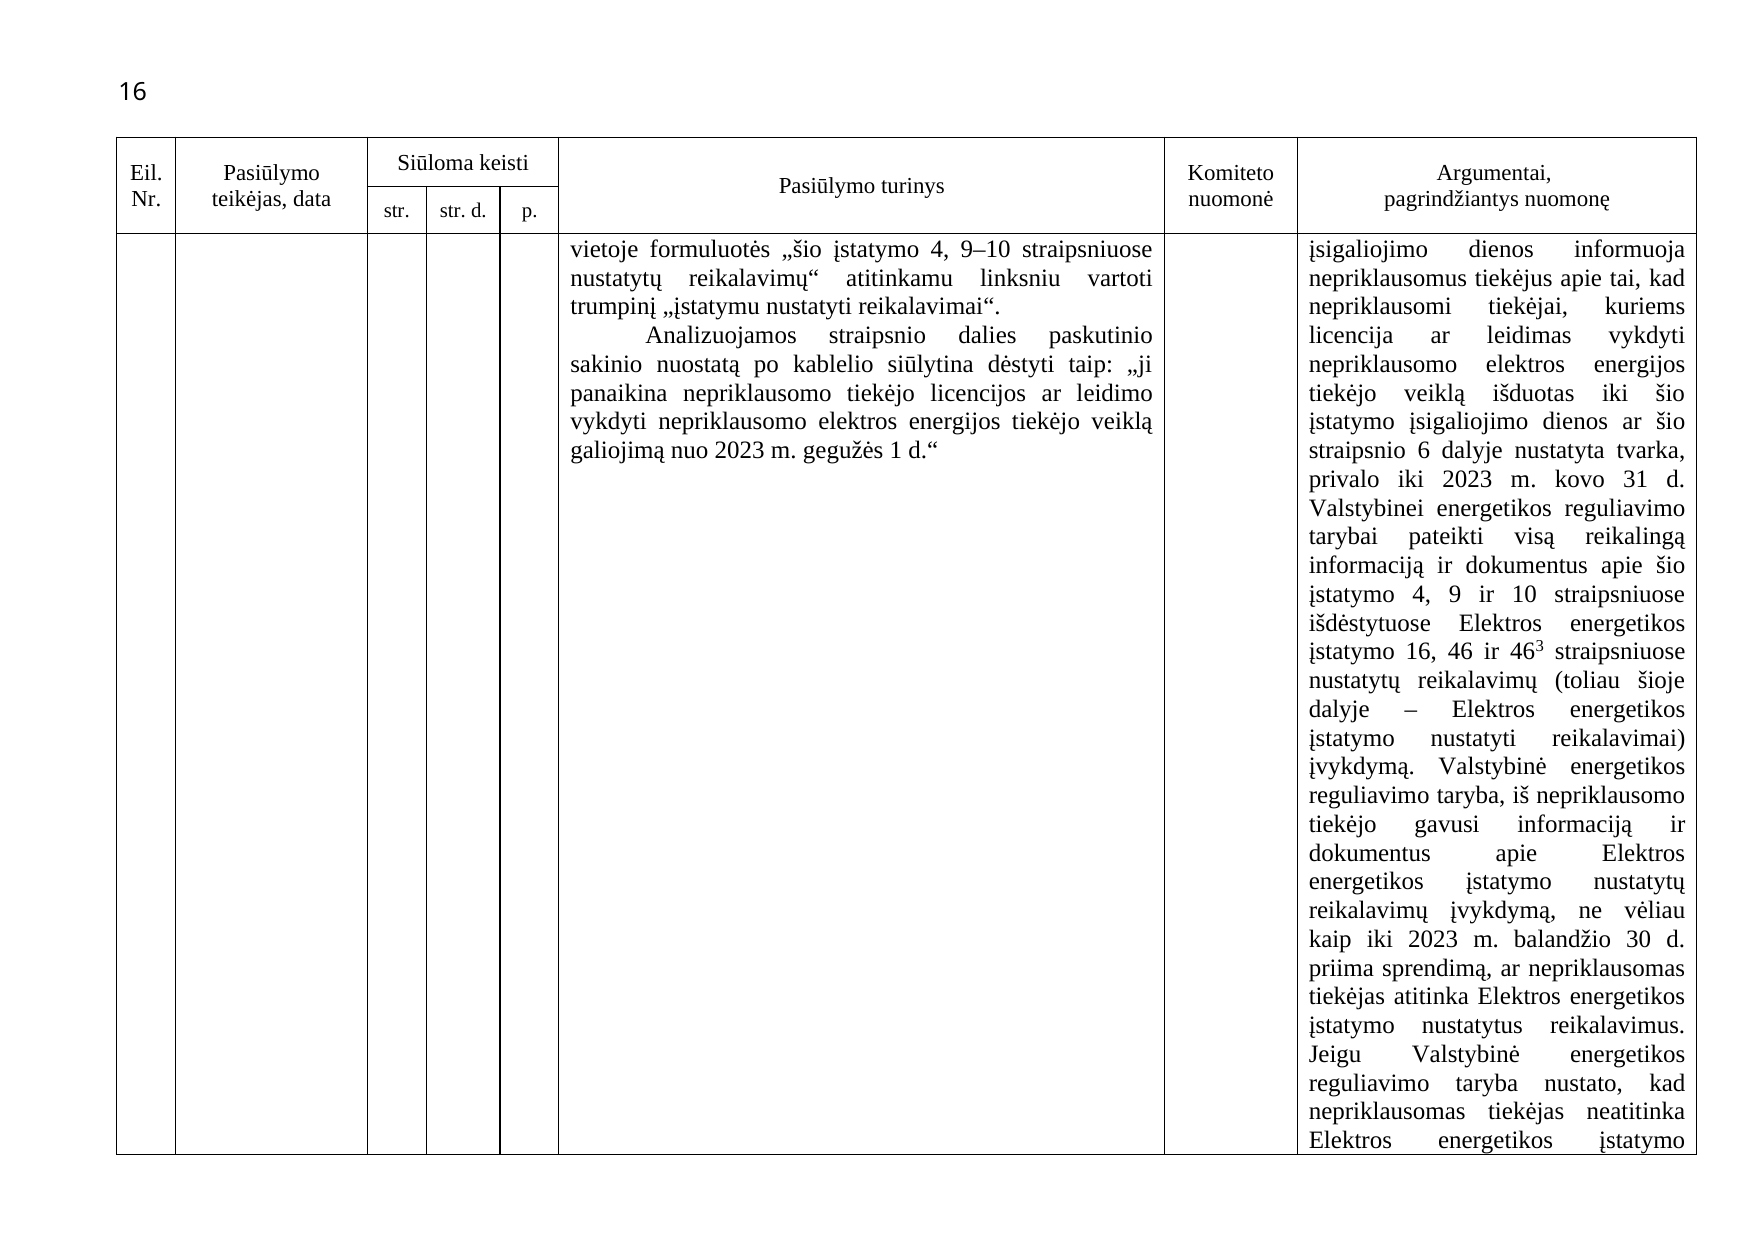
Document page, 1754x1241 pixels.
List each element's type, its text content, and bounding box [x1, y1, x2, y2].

table_header Argumentai, pagrindžiantys nuomonę [1298, 138, 1696, 233]
table_cell [368, 234, 426, 1154]
table_cell [117, 234, 175, 1154]
table_cell p. [501, 187, 558, 233]
table_header Komiteto nuomonė [1165, 138, 1297, 233]
table_cell vietoje formuluotės „šio įstatymo 4, 9–10 straipsniuose nustatytų reikalavimų“ atitinkamu linksniu vartoti trumpinį „įstatymu nustatyti reikalavimai“. Analizuojamos straipsnio dalies paskutinio sakinio nuostatą po kablelio siūlytina dėstyti taip: „ji panaikina nepriklausomo tiekėjo licencijos ar leidimo vykdyti nepriklausomo elektros energijos tiekėjo veiklą galiojimą nuo 2023 m. gegužės 1 d.“ [559, 234, 1164, 1154]
table_cell str. d. [427, 187, 499, 233]
table_cell [1165, 234, 1297, 1154]
table_header Pasiūlymo turinys [559, 138, 1164, 233]
table_cell [427, 234, 499, 1154]
table_header Pasiūlymo teikėjas, data [176, 138, 367, 233]
table_header Siūloma keisti [368, 138, 558, 186]
table_cell str. [368, 187, 426, 233]
table_header Eil. Nr. [117, 138, 175, 233]
table_cell įsigaliojimo dienos informuoja nepriklausomus tiekėjus apie tai, kad nepriklausomi tiekėjai, kuriems licencija ar leidimas vykdyti nepriklausomo elektros energijos tiekėjo veiklą išduotas iki šio įstatymo įsigaliojimo dienos ar šio straipsnio 6 dalyje nustatyta tvarka, privalo iki 2023 m. kovo 31 d. Valstybinei energetikos reguliavimo tarybai pateikti visą reikalingą informaciją ir dokumentus apie šio įstatymo 4, 9 ir 10 straipsniuose išdėstytuose Elektros energetikos įstatymo 16, 46 ir 463 straipsniuose nustatytų reikalavimų (toliau šioje dalyje – Elektros energetikos įstatymo nustatyti reikalavimai) įvykdymą. Valstybinė energetikos reguliavimo taryba, iš nepriklausomo tiekėjo gavusi informaciją ir dokumentus apie Elektros energetikos įstatymo nustatytų reikalavimų įvykdymą, ne vėliau kaip iki 2023 m. balandžio 30 d. priima sprendimą, ar nepriklausomas tiekėjas atitinka Elektros energetikos įstatymo nustatytus reikalavimus. Jeigu Valstybinė energetikos reguliavimo taryba nustato, kad nepriklausomas tiekėjas neatitinka Elektros energetikos įstatymo [1298, 234, 1696, 1154]
table_cell [176, 234, 367, 1154]
table_cell [501, 234, 558, 1154]
